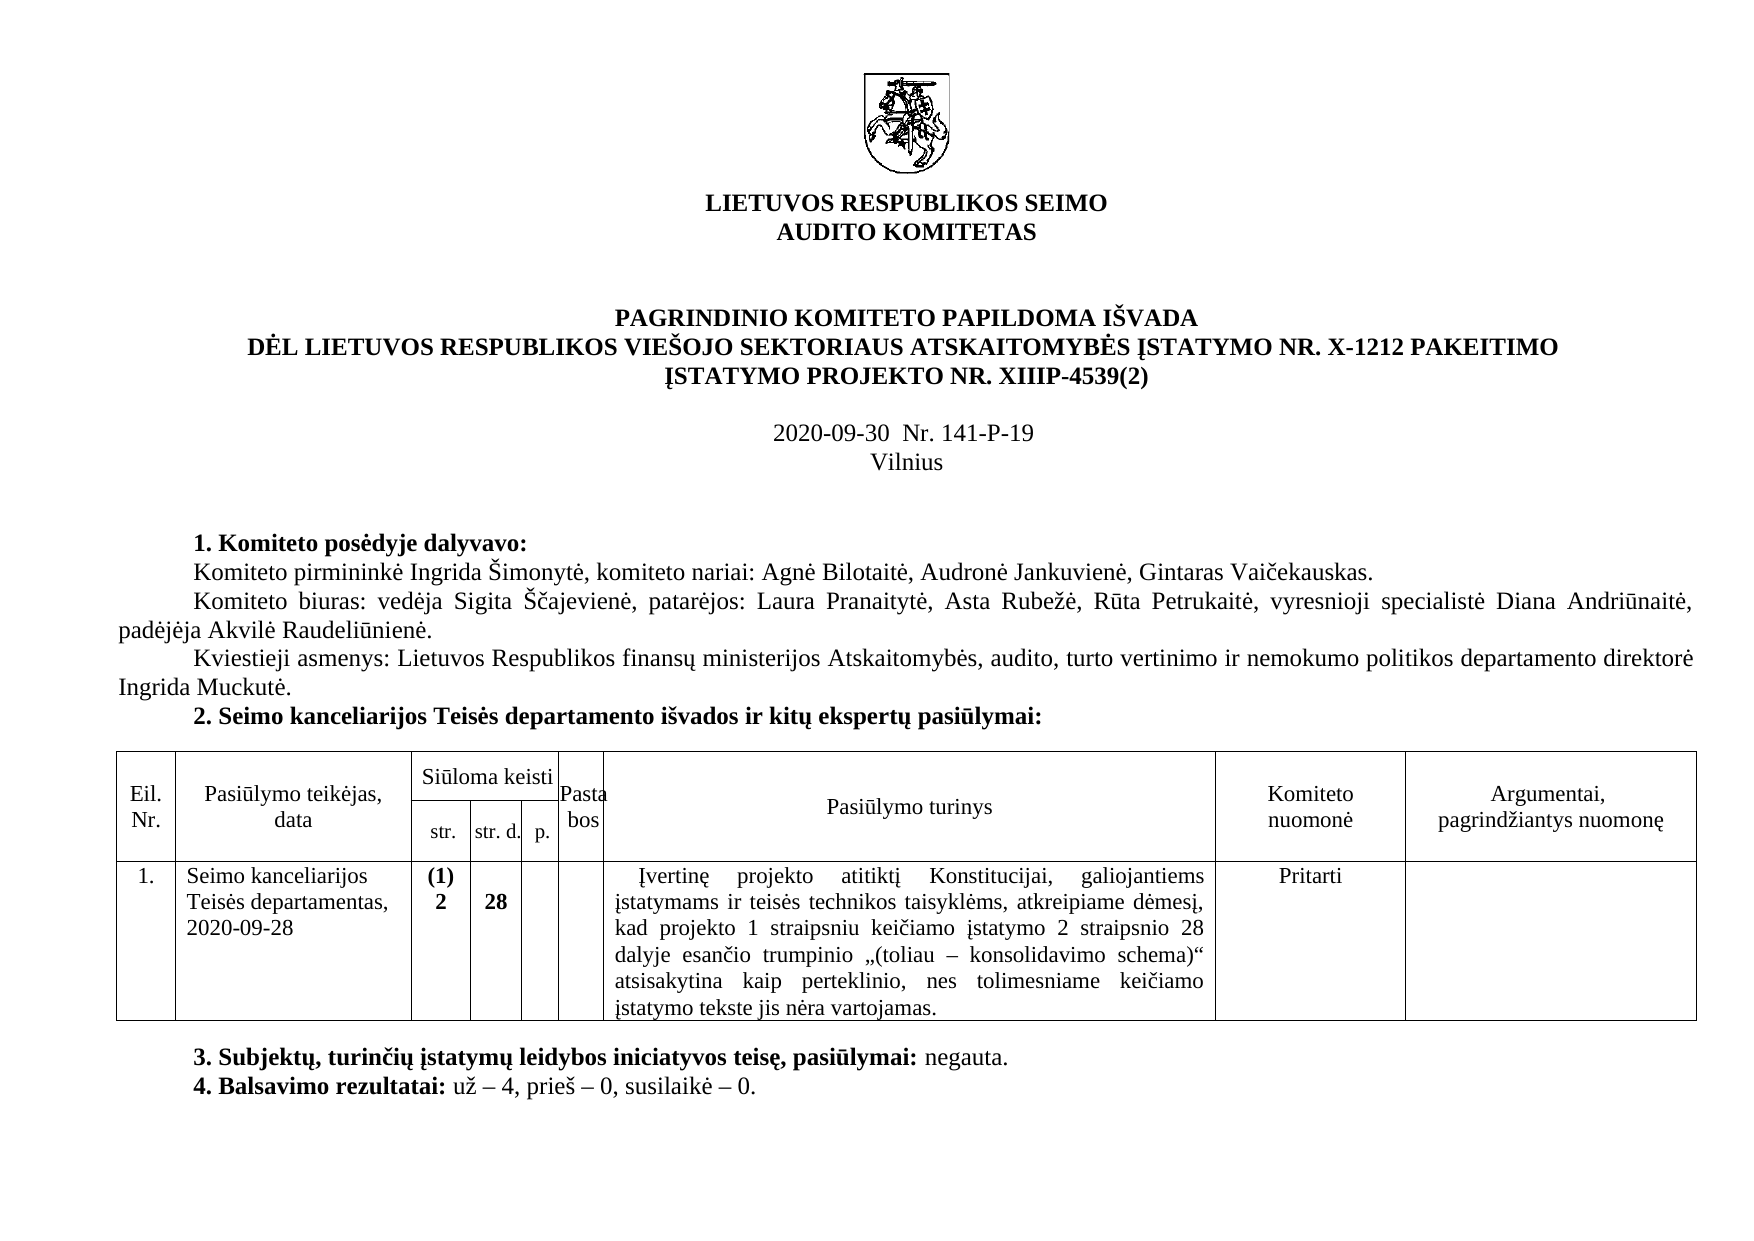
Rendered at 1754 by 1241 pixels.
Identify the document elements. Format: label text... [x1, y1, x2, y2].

text PAGRINDINIO KOMITETO PAPILDOMA IŠVADA [118, 303, 1695, 332]
text LIETUVOS RESPUBLIKOS SEIMO [118, 188, 1695, 217]
table_header Pasiūlymo turinys [604, 752, 1215, 861]
text Vilnius [118, 447, 1695, 476]
table_cell str. [412, 801, 470, 861]
text 2. Seimo kanceliarijos Teisės departamento išvados ir kitų ekspertų pasiūlymai: [118, 701, 1695, 730]
table_cell [559, 862, 603, 1020]
table_cell [1406, 862, 1696, 1020]
text 1. Komiteto posėdyje dalyvavo: [118, 528, 1695, 557]
table_cell Įvertinę projekto atitiktį Konstitucijai, galiojantiems įstatymams ir teisės technikos taisyklėms, atkreipiame dėmesį, kad projekto 1 straipsniu keičiamo įstatymo 2 straipsnio 28 dalyje esančio trumpinio „(toliau – konsolidavimo schema)“ atsisakytina kaip perteklinio, nes tolimesniame keičiamo įstatymo tekste jis nėra vartojamas. [604, 862, 1215, 1020]
text ĮSTATYMO PROJEKTO NR. XIIIP-4539(2) [118, 361, 1695, 389]
text 2020-09-30 Nr. 141-P-19 [118, 418, 1695, 447]
text Komiteto biuras: vedėja Sigita Ščajevienė, patarėjos: Laura Pranaitytė, Asta Rubežė, Rūta Petrukaitė, vyresnioji specialistė Diana Andriūnaitė, padėjėja Akvilė Raudeliūnienė. [118, 586, 1695, 643]
table_cell [522, 862, 558, 1020]
table_header Eil. Nr. [117, 752, 175, 861]
table_cell 28 [471, 862, 521, 1020]
table_cell (1) 2 [412, 862, 470, 1020]
table_cell Pritarti [1216, 862, 1405, 1020]
text Audito komitetas [118, 217, 1695, 246]
text 4. Balsavimo rezultatai: už – 4, prieš – 0, susilaikė – 0. [118, 1071, 1695, 1100]
table_header Siūloma keisti [412, 752, 558, 800]
table_header Pastabos [559, 752, 603, 861]
text 3. Subjektų, turinčių įstatymų leidybos iniciatyvos teisę, pasiūlymai: negauta. [118, 1042, 1695, 1071]
text Komiteto pirmininkė Ingrida Šimonytė, komiteto nariai: Agnė Bilotaitė, Audronė Jankuvienė, Gintaras Vaičekauskas. [118, 557, 1695, 586]
table_cell p. [522, 801, 558, 861]
text DĖL LIETUVOS RESPUBLIKOS VIEŠOJO SEKTORIAUS ATSKAITOMYBĖS ĮSTATYMO NR. X-1212 PAKEITIMO [118, 332, 1695, 361]
table_cell 1. [117, 862, 175, 1020]
text Kviestieji asmenys: Lietuvos Respublikos finansų ministerijos Atskaitomybės, audito, turto vertinimo ir nemokumo politikos departamento direktorė Ingrida Muckutė. [118, 643, 1695, 701]
table_header Argumentai, pagrindžiantys nuomonę [1406, 752, 1696, 861]
table_header Komiteto nuomonė [1216, 752, 1405, 861]
table_header Pasiūlymo teikėjas, data [176, 752, 411, 861]
table_cell str. d. [471, 801, 521, 861]
table_cell Seimo kanceliarijos Teisės departamentas, 2020-09-28 [176, 862, 411, 1020]
